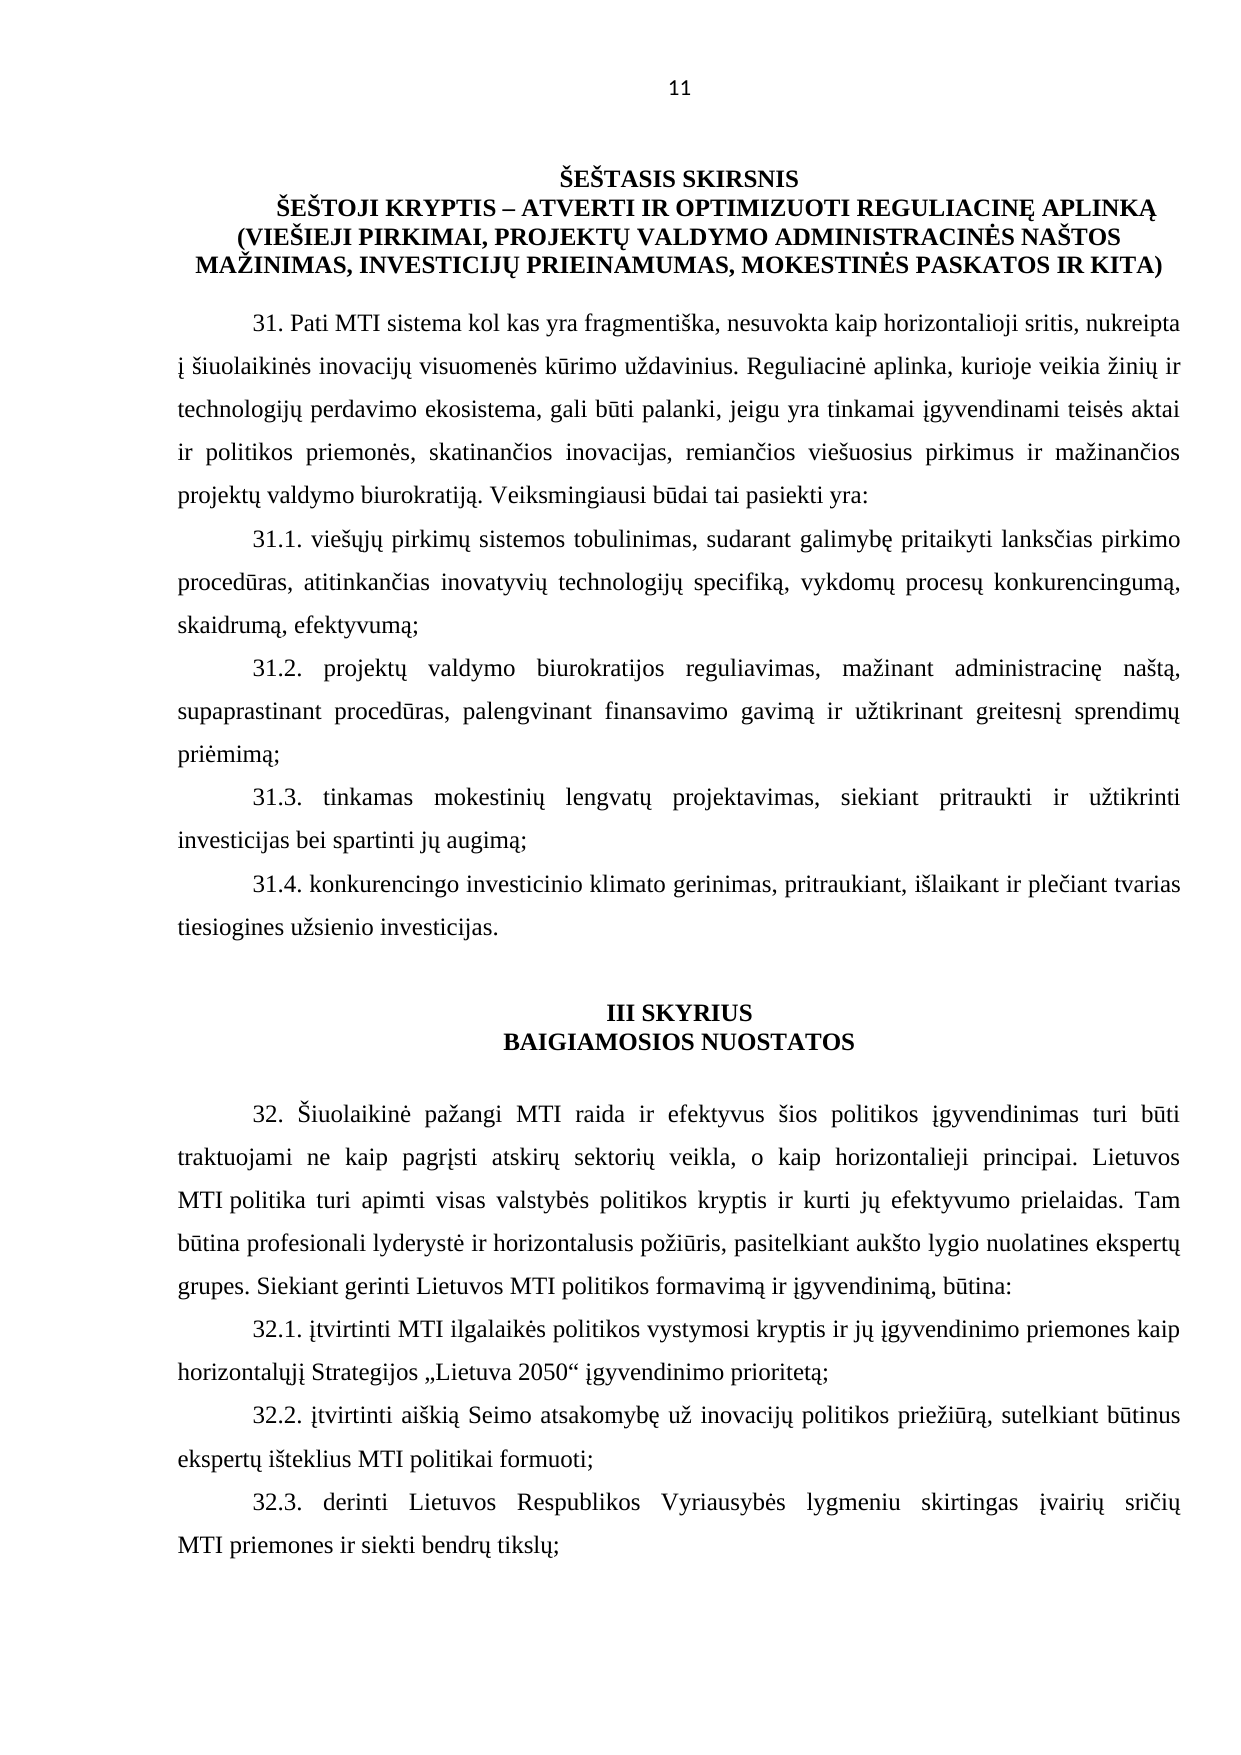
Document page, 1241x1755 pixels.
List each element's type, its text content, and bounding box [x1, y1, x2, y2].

list 31. Pati MTI sistema kol kas yra fragmentiška, nesuvokta kaip horizontalioji sritis, nukreipta į šiuolaikinės inovacijų visuomenės kūrimo uždavinius. Reguliacinė aplinka, kurioje veikia žinių ir technologijų perdavimo ekosistema, gali būti palanki, jeigu yra tinkamai įgyvendinami teisės aktai ir politikos priemonės, skatinančios inovacijas, remiančios viešuosius pirkimus ir mažinančios projektų valdymo biurokratiją. Veiksmingiausi būdai tai pasiekti yra: [177, 308, 1181, 509]
list 31.4. konkurencingo investicinio klimato gerinimas, pritraukiant, išlaikant ir plečiant tvarias tiesiogines užsienio investicijas. [177, 869, 1181, 941]
list 31.1. viešųjų pirkimų sistemos tobulinimas, sudarant galimybę pritaikyti lanksčias pirkimo procedūras, atitinkančias inovatyvių technologijų specifiką, vykdomų procesų konkurencingumą, skaidrumą, efektyvumą; [177, 524, 1181, 639]
list 31.3. tinkamas mokestinių lengvatų projektavimas, siekiant pritraukti ir užtikrinti investicijas bei spartinti jų augimą; [177, 782, 1181, 854]
list III SKYRIUS [177, 998, 1181, 1027]
list BAIGIAMOSIOS NUOSTATOS [177, 1027, 1181, 1056]
list ŠEŠTOJI KRYPTIS – ATVERTI IR OPTIMIZUOTI REGULIACINĘ APLINKĄ (VIEŠIEJI PIRKIMAI, PROJEKTŲ VALDYMO ADMINISTRACINĖS NAŠTOS MAŽINIMAS, INVESTICIJŲ PRIEINAMUMAS, MOKESTINĖS PASKATOS IR KITA) [177, 193, 1181, 279]
text 32.1. įtvirtinti MTI ilgalaikės politikos vystymosi kryptis ir jų įgyvendinimo priemones kaip horizontalųjį Strategijos „Lietuva 2050“ įgyvendinimo prioritetą; [177, 1314, 1181, 1386]
text 32.2. įtvirtinti aiškią Seimo atsakomybę už inovacijų politikos priežiūrą, sutelkiant būtinus ekspertų išteklius MTI politikai formuoti; [177, 1401, 1181, 1472]
list 32. Šiuolaikinė pažangi MTI raida ir efektyvus šios politikos įgyvendinimas turi būti traktuojami ne kaip pagrįsti atskirų sektorių veikla, o kaip horizontalieji principai. Lietuvos MTI politika turi apimti visas valstybės politikos kryptis ir kurti jų efektyvumo prielaidas. Tam būtina profesionali lyderystė ir horizontalusis požiūris, pasitelkiant aukšto lygio nuolatines ekspertų grupes. Siekiant gerinti Lietuvos MTI politikos formavimą ir įgyvendinimą, būtina: [177, 1099, 1181, 1300]
list ŠEŠTASIS SKIRSNIS [177, 164, 1181, 193]
text 32.3. derinti Lietuvos Respublikos Vyriausybės lygmeniu skirtingas įvairių sričių MTI priemones ir siekti bendrų tikslų; [177, 1487, 1181, 1559]
list 31.2. projektų valdymo biurokratijos reguliavimas, mažinant administracinę naštą, supaprastinant procedūras, palengvinant finansavimo gavimą ir užtikrinant greitesnį sprendimų priėmimą; [177, 653, 1181, 768]
